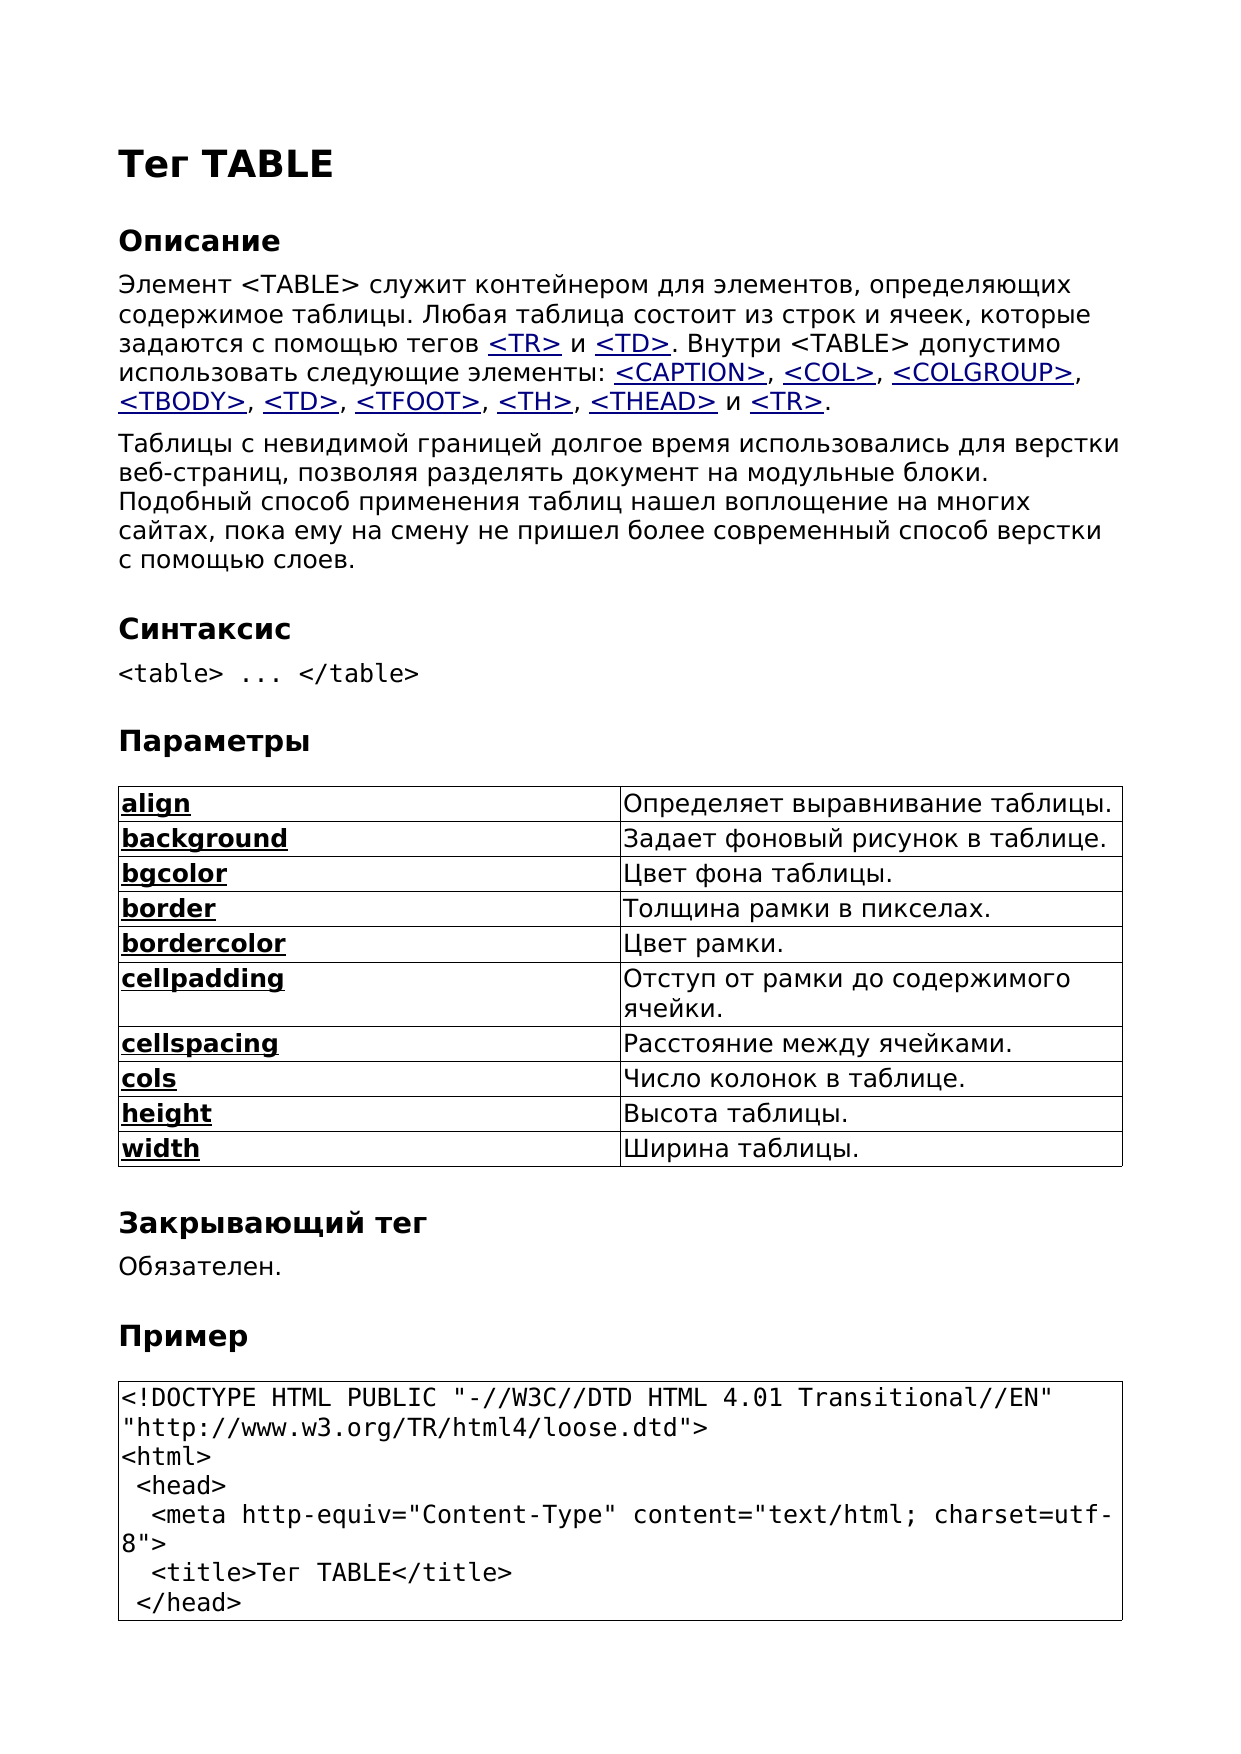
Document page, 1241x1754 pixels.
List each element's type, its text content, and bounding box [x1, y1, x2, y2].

text <table> ... </table> [118, 659, 1122, 688]
table_cell height [119, 1097, 620, 1131]
table_cell bordercolor [119, 927, 620, 962]
table_cell background [119, 822, 620, 856]
table_cell Задает фоновый рисунок в таблице. [621, 822, 1122, 856]
table_cell Толщина рамки в пикселах. [621, 892, 1122, 926]
text Таблицы с невидимой границей долгое время использовались для верстки веб-страниц, позволяя разделять документ на модульные блоки. Подобный способ применения таблиц нашел воплощение на многих сайтах, пока ему на смену не пришел более современный способ верстки с помощью слоев. [118, 429, 1122, 575]
table_cell bgcolor [119, 857, 620, 891]
table_cell cellpadding [119, 963, 620, 1026]
table_cell border [119, 892, 620, 926]
subtitle Описание [118, 224, 1122, 258]
table_cell Ширина таблицы. [621, 1132, 1122, 1166]
table_cell Расстояние между ячейками. [621, 1027, 1122, 1061]
table_cell width [119, 1132, 620, 1166]
table_cell Высота таблицы. [621, 1097, 1122, 1131]
table_cell Число колонок в таблице. [621, 1062, 1122, 1096]
subtitle Закрывающий тег [118, 1206, 1122, 1240]
table_cell Цвет фона таблицы. [621, 857, 1122, 891]
table_header Определяет выравнивание таблицы. [621, 787, 1122, 821]
table_cell cellspacing [119, 1027, 620, 1061]
table_cell Цвет рамки. [621, 927, 1122, 962]
text Обязателен. [118, 1253, 1122, 1282]
table_cell Отступ от рамки до содержимого ячейки. [621, 963, 1122, 1026]
subtitle Параметры [118, 725, 1122, 759]
subtitle Пример [118, 1319, 1122, 1353]
table_header <!DOCTYPE HTML PUBLIC "-//W3C//DTD HTML 4.01 Transitional//EN" "http://www.w3.org/TR/html4/loose.dtd"> <html> <head> <meta http-equiv="Content-Type" content="text/html; charset=utf-8"> <title>Тег TABLE</title> </head> [119, 1382, 1122, 1620]
table_header align [119, 787, 620, 821]
text Элемент <TABLE> служит контейнером для элементов, определяющих содержимое таблицы. Любая таблица состоит из строк и ячеек, которые задаются с помощью тегов <TR> и <TD>. Внутри <TABLE> допустимо использовать следующие элементы: <CAPTION>, <COL>, <COLGROUP>, <TBODY>, <TD>, <TFOOT>, <TH>, <THEAD> и <TR>. [118, 271, 1122, 417]
subtitle Синтаксис [118, 612, 1122, 646]
table_cell cols [119, 1062, 620, 1096]
subtitle Тег TABLE [118, 143, 1122, 187]
